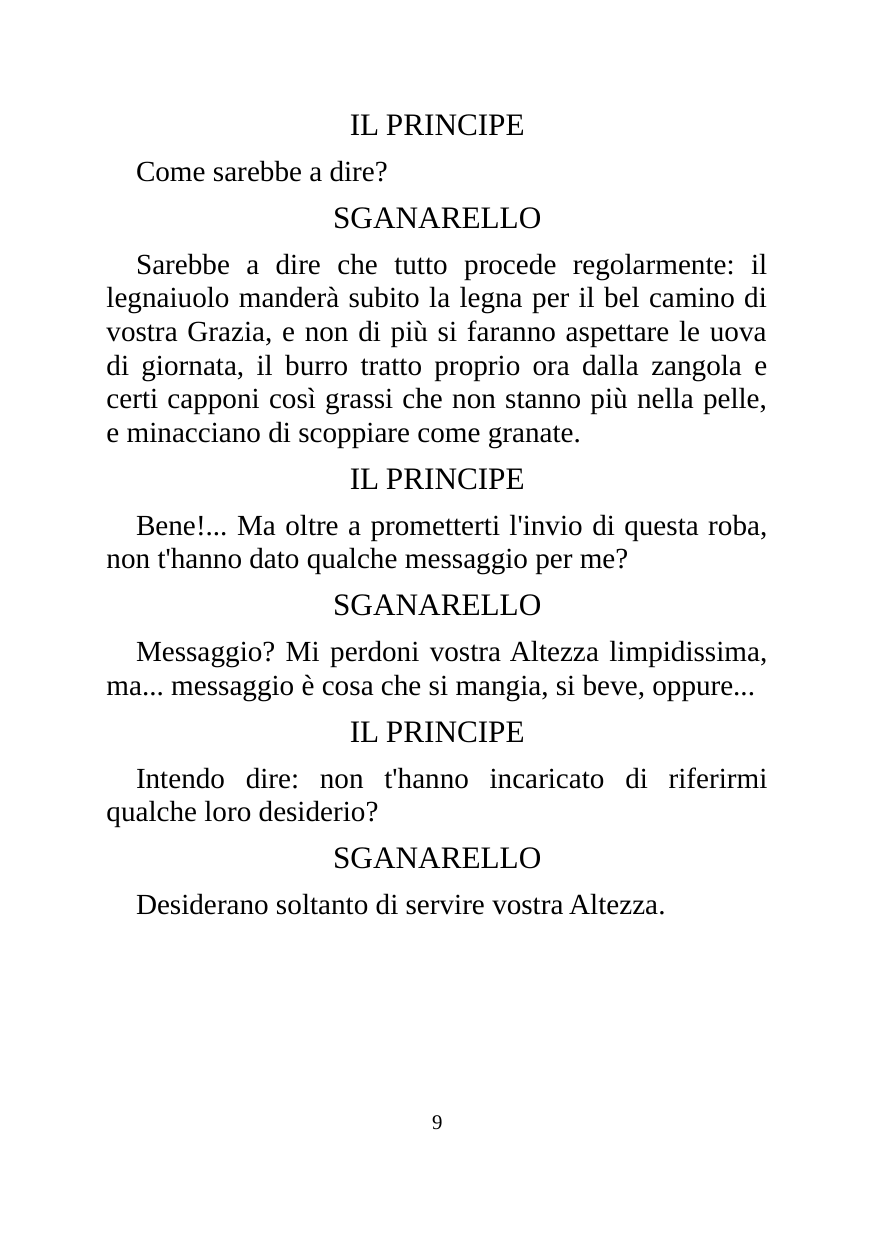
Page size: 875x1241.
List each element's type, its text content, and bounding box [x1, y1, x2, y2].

text IL PRINCIPE [106, 460, 768, 496]
text Bene!... Ma oltre a prometterti l'invio di questa roba, non t'hanno dato qualche messaggio per me? [106, 508, 768, 575]
text Messaggio? Mi perdoni vostra Altezza limpidissima, ma... messaggio è cosa che si mangia, si beve, oppure... [106, 634, 768, 701]
text IL PRINCIPE [106, 106, 768, 142]
text IL PRINCIPE [106, 713, 768, 749]
text SGANARELLO [106, 587, 768, 622]
text Intendo dire: non t'hanno incaricato di riferirmi qualche loro desiderio? [106, 761, 768, 828]
text SGANARELLO [106, 199, 768, 235]
text Sarebbe a dire che tutto procede regolarmente: il legnaiuolo manderà subito la legna per il bel camino di vostra Grazia, e non di più si faranno aspettare le uova di giornata, il burro tratto proprio ora dalla zangola e certi capponi così grassi che non stanno più nella pelle, e minacciano di scoppiare come granate. [106, 247, 768, 448]
text SGANARELLO [106, 840, 768, 876]
text Come sarebbe a dire? [106, 154, 768, 187]
text Desiderano soltanto di servire vostra Altezza. [106, 887, 768, 921]
